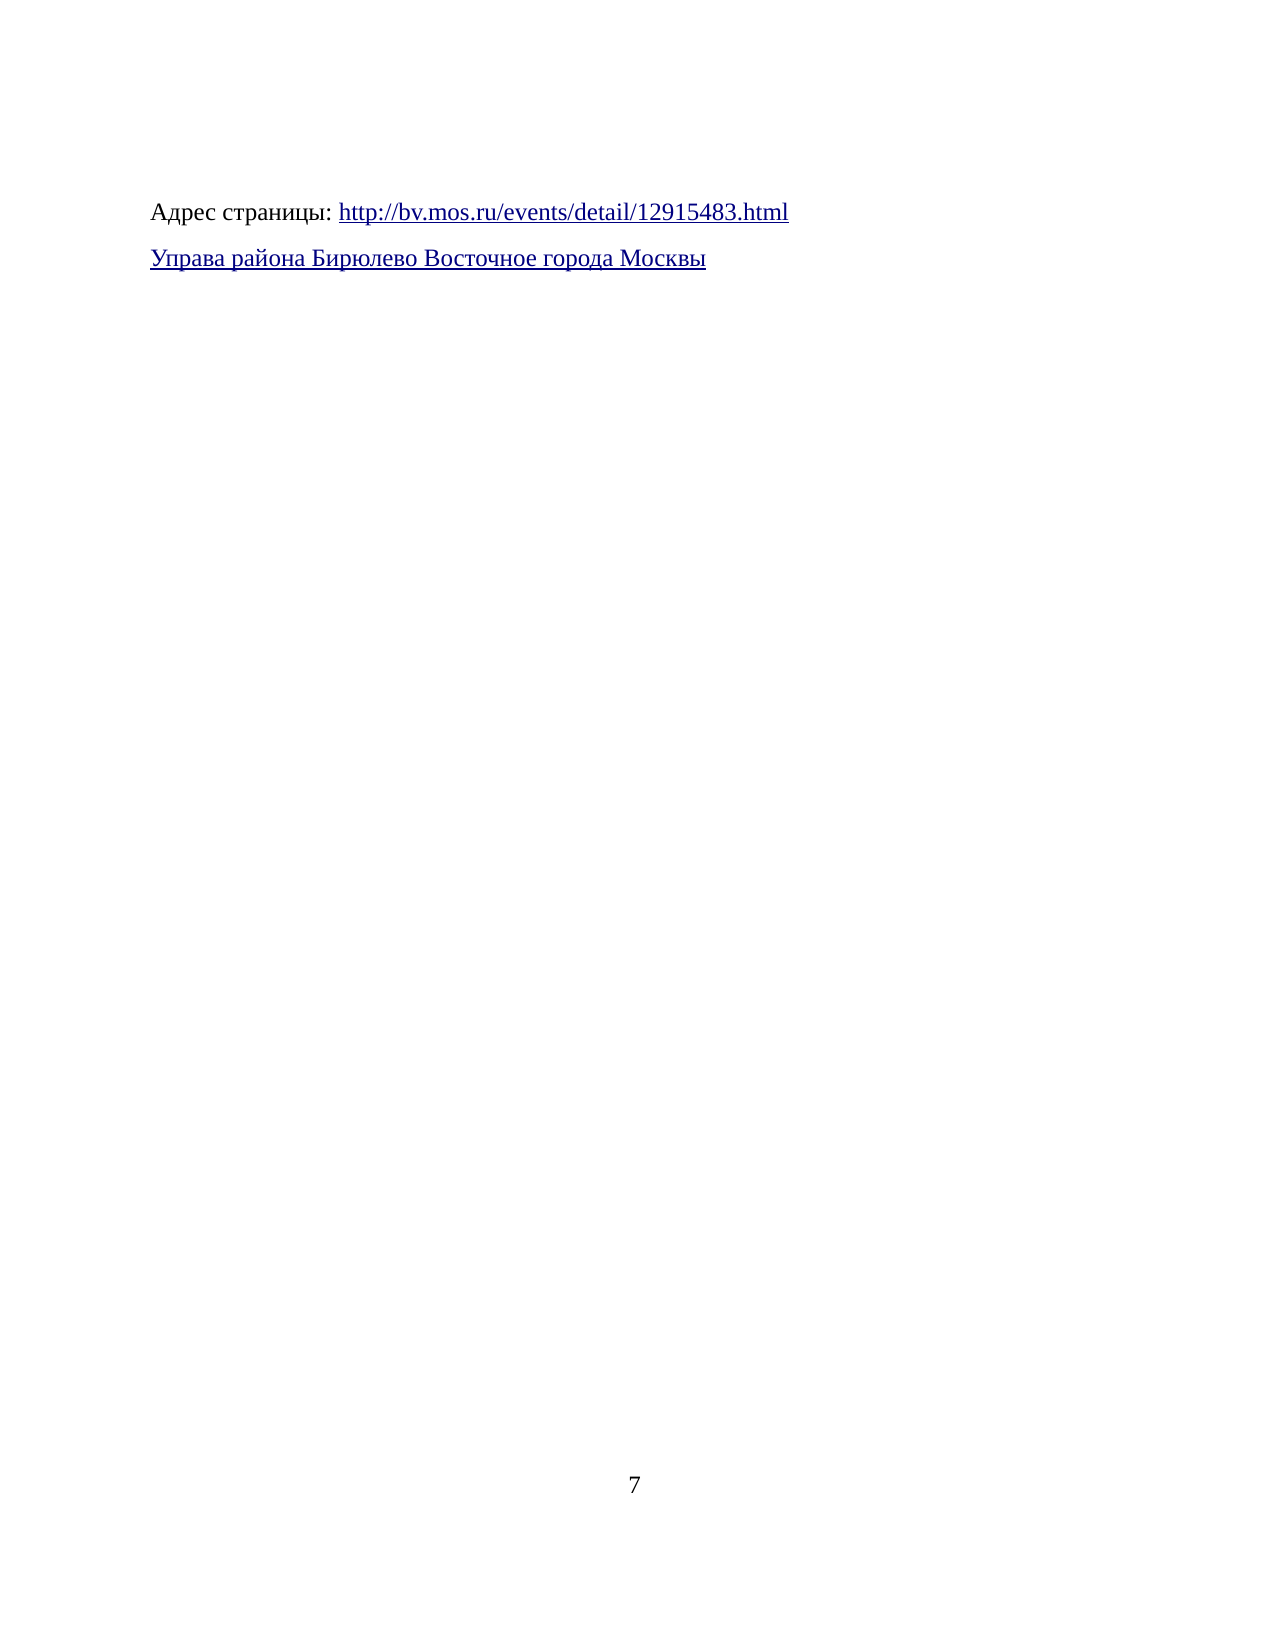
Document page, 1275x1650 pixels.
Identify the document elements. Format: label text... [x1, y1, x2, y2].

text Управа района Бирюлево Восточное города Москвы [150, 243, 1125, 272]
text Адрес страницы: http://bv.mos.ru/events/detail/12915483.html [150, 197, 1125, 225]
